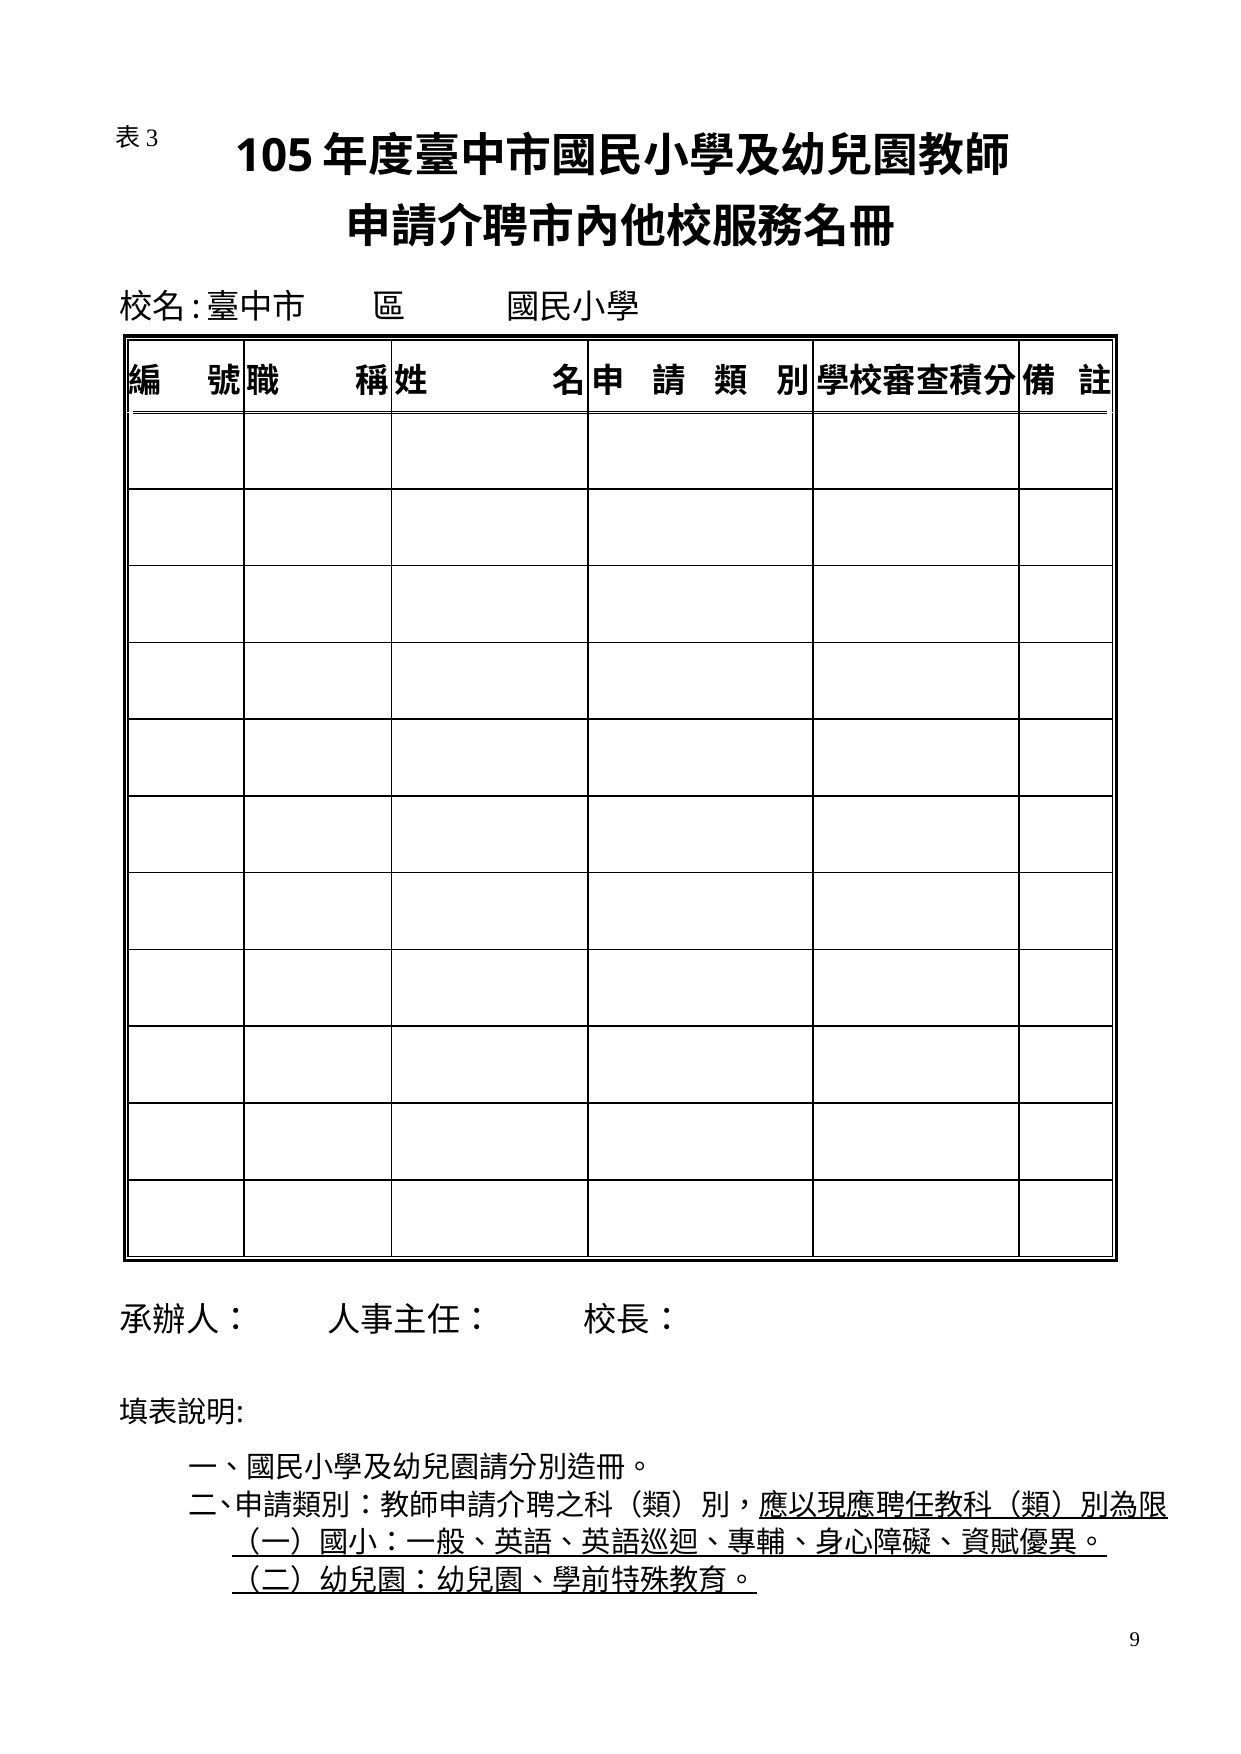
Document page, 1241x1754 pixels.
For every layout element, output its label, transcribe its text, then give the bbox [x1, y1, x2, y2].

table_cell [1020, 566, 1112, 641]
table_cell [814, 566, 1018, 641]
table_cell [1020, 950, 1112, 1025]
table_cell [392, 797, 587, 872]
table_cell [1020, 643, 1112, 718]
table_cell [589, 414, 812, 488]
table_cell [129, 873, 243, 948]
table_cell [589, 797, 812, 872]
table_cell [245, 1181, 391, 1256]
text 承辦人： 人事主任： 校長： [119, 1280, 1140, 1355]
table_cell [589, 1027, 812, 1102]
table_cell [129, 490, 243, 565]
table_cell [814, 1181, 1018, 1256]
table_cell [814, 414, 1018, 488]
text （一）國小：一般、英語、英語巡迴、專輔、身心障礙、資賦優異。 [100, 1522, 1140, 1560]
table_cell [589, 643, 812, 718]
table_header 學校審查積分 [814, 341, 1018, 411]
table_cell [245, 1027, 391, 1102]
table_cell [589, 950, 812, 1025]
table_cell [589, 566, 812, 641]
table_cell [129, 950, 243, 1025]
table_cell [129, 1027, 243, 1102]
table_cell [1020, 490, 1112, 565]
table_cell [1020, 1181, 1112, 1256]
text 校名:臺中市 區 國民小學 [100, 280, 1140, 328]
table_cell [1020, 1104, 1112, 1179]
table_cell [129, 643, 243, 718]
text 一、國民小學及幼兒園請分別造冊。 [100, 1447, 1140, 1485]
table_cell [126, 411, 243, 488]
table_cell [1020, 797, 1112, 872]
table_cell [392, 950, 587, 1025]
table_cell [589, 1181, 812, 1256]
text 申請介聘市內他校服務名冊 [100, 189, 1140, 255]
table_cell [392, 720, 587, 795]
table_cell [814, 643, 1018, 718]
table_cell [814, 720, 1018, 795]
text 表3 [116, 117, 198, 154]
table_cell [129, 1181, 243, 1256]
table_cell [245, 643, 391, 718]
table_cell [1020, 873, 1112, 948]
table_cell [814, 1027, 1018, 1102]
table_header 姓名 [392, 341, 587, 411]
text 二、申請類別：教師申請介聘之科（類）別，應以現應聘任教科（類）別為限。 [115, 1485, 1165, 1522]
table_cell [245, 797, 391, 872]
table_cell [129, 1104, 243, 1179]
table_cell [1020, 411, 1115, 488]
table_cell [392, 873, 587, 948]
table_cell [392, 490, 587, 565]
table_cell [814, 950, 1018, 1025]
table_cell [245, 490, 391, 565]
table_cell [814, 490, 1018, 565]
text （二）幼兒園：幼兒園、學前特殊教育。 [100, 1560, 1165, 1597]
table_header 職稱 [245, 341, 391, 411]
table_cell [589, 490, 812, 565]
table_cell [245, 720, 391, 795]
table_cell [245, 566, 391, 641]
table_cell [814, 797, 1018, 872]
table_cell [392, 1027, 587, 1102]
table_cell [392, 414, 587, 488]
table_cell [129, 797, 243, 872]
table_cell [245, 1104, 391, 1179]
text 105年度臺中市國民小學及幼兒園教師 [104, 114, 1140, 189]
table_cell [1020, 1027, 1112, 1102]
table_cell [245, 950, 391, 1025]
table_cell [129, 720, 243, 795]
table_header 申請類別 [589, 341, 812, 411]
table_cell [814, 1104, 1018, 1179]
table_cell [1020, 720, 1112, 795]
table_cell [392, 643, 587, 718]
table_cell [814, 873, 1018, 948]
table_cell [245, 873, 391, 948]
table_header 備註 [1020, 341, 1112, 411]
table_cell [392, 1104, 587, 1179]
table_cell [589, 720, 812, 795]
table_cell [392, 566, 587, 641]
table_cell [589, 873, 812, 948]
table_cell [129, 566, 243, 641]
text 填表說明: [119, 1372, 1140, 1447]
table_header 編號 [129, 341, 243, 411]
table_cell [245, 414, 391, 488]
table_cell [392, 1181, 587, 1256]
table_cell [589, 1104, 812, 1179]
